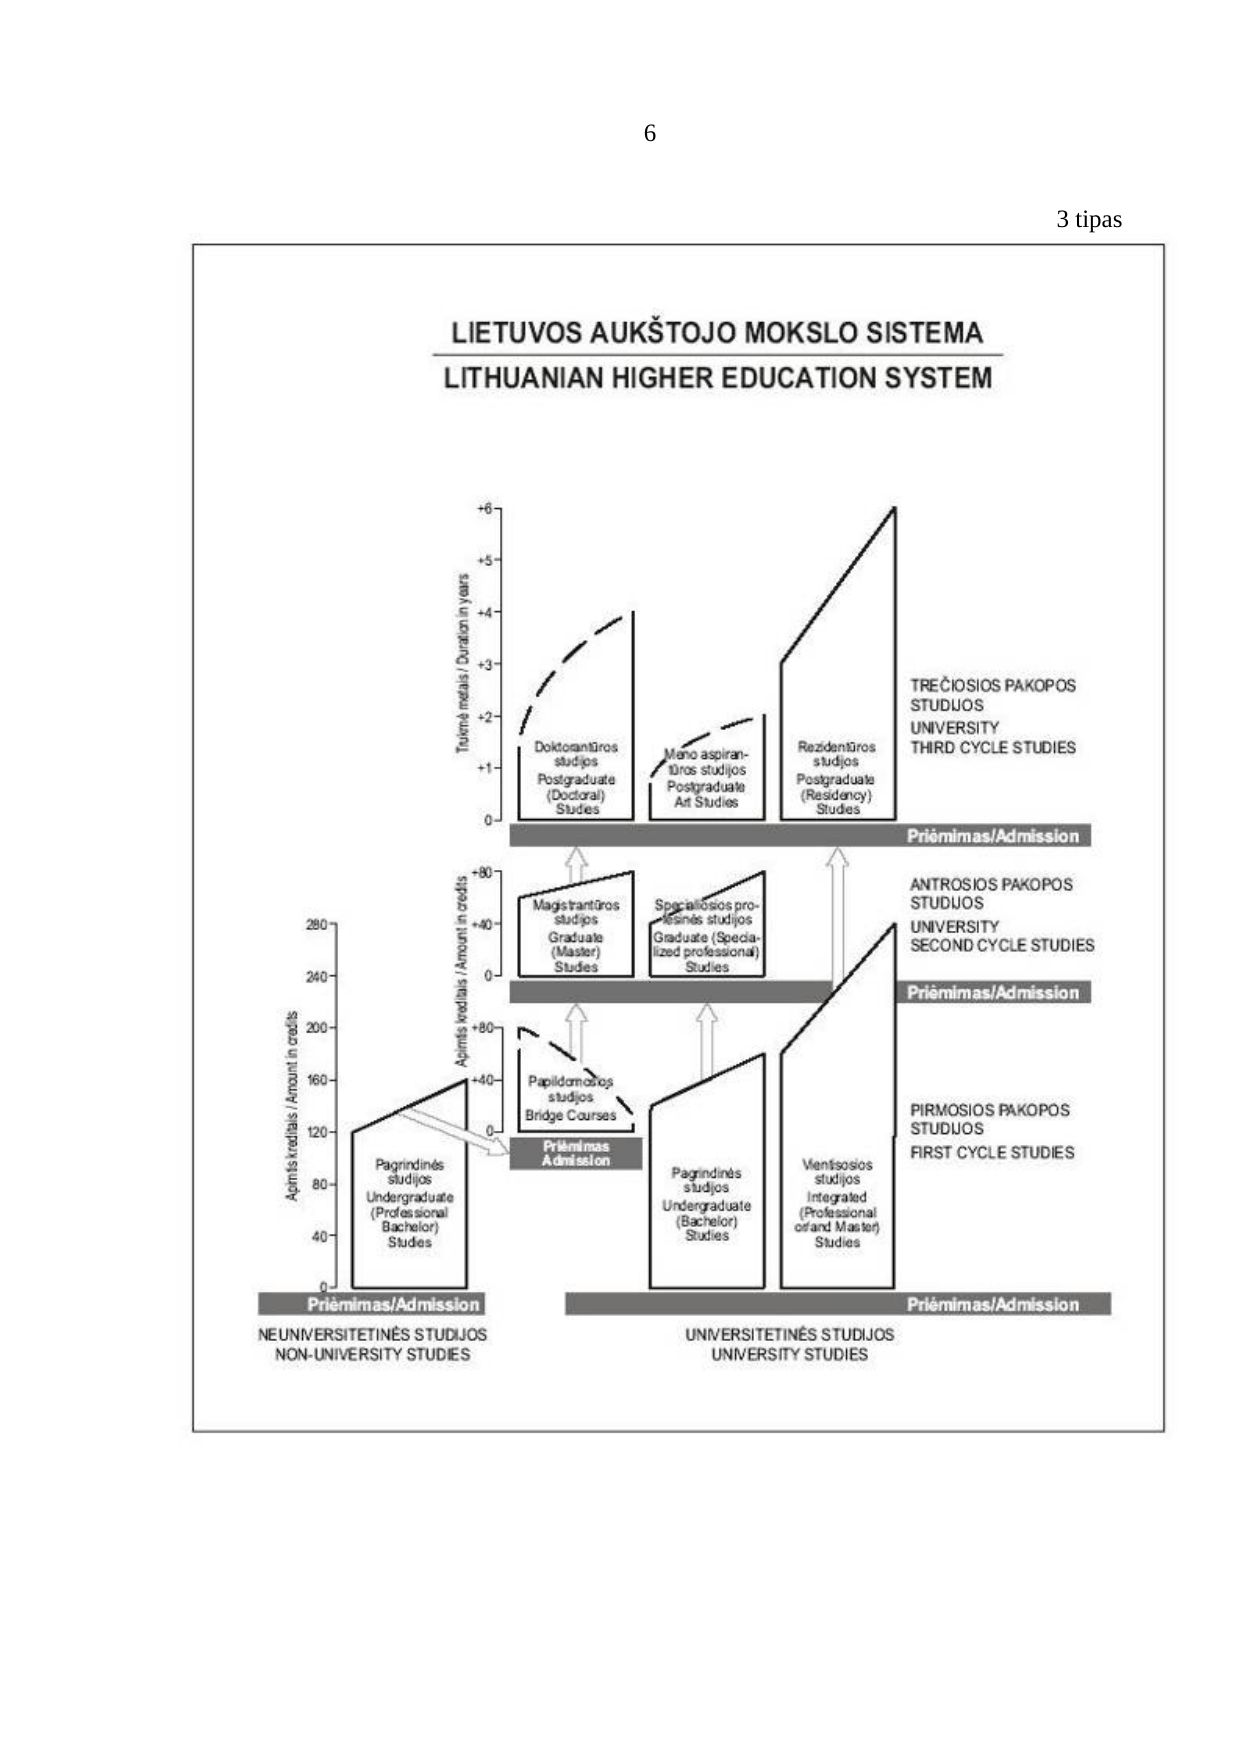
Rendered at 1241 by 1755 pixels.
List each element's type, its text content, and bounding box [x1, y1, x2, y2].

text 3 tipas [177, 204, 1122, 233]
